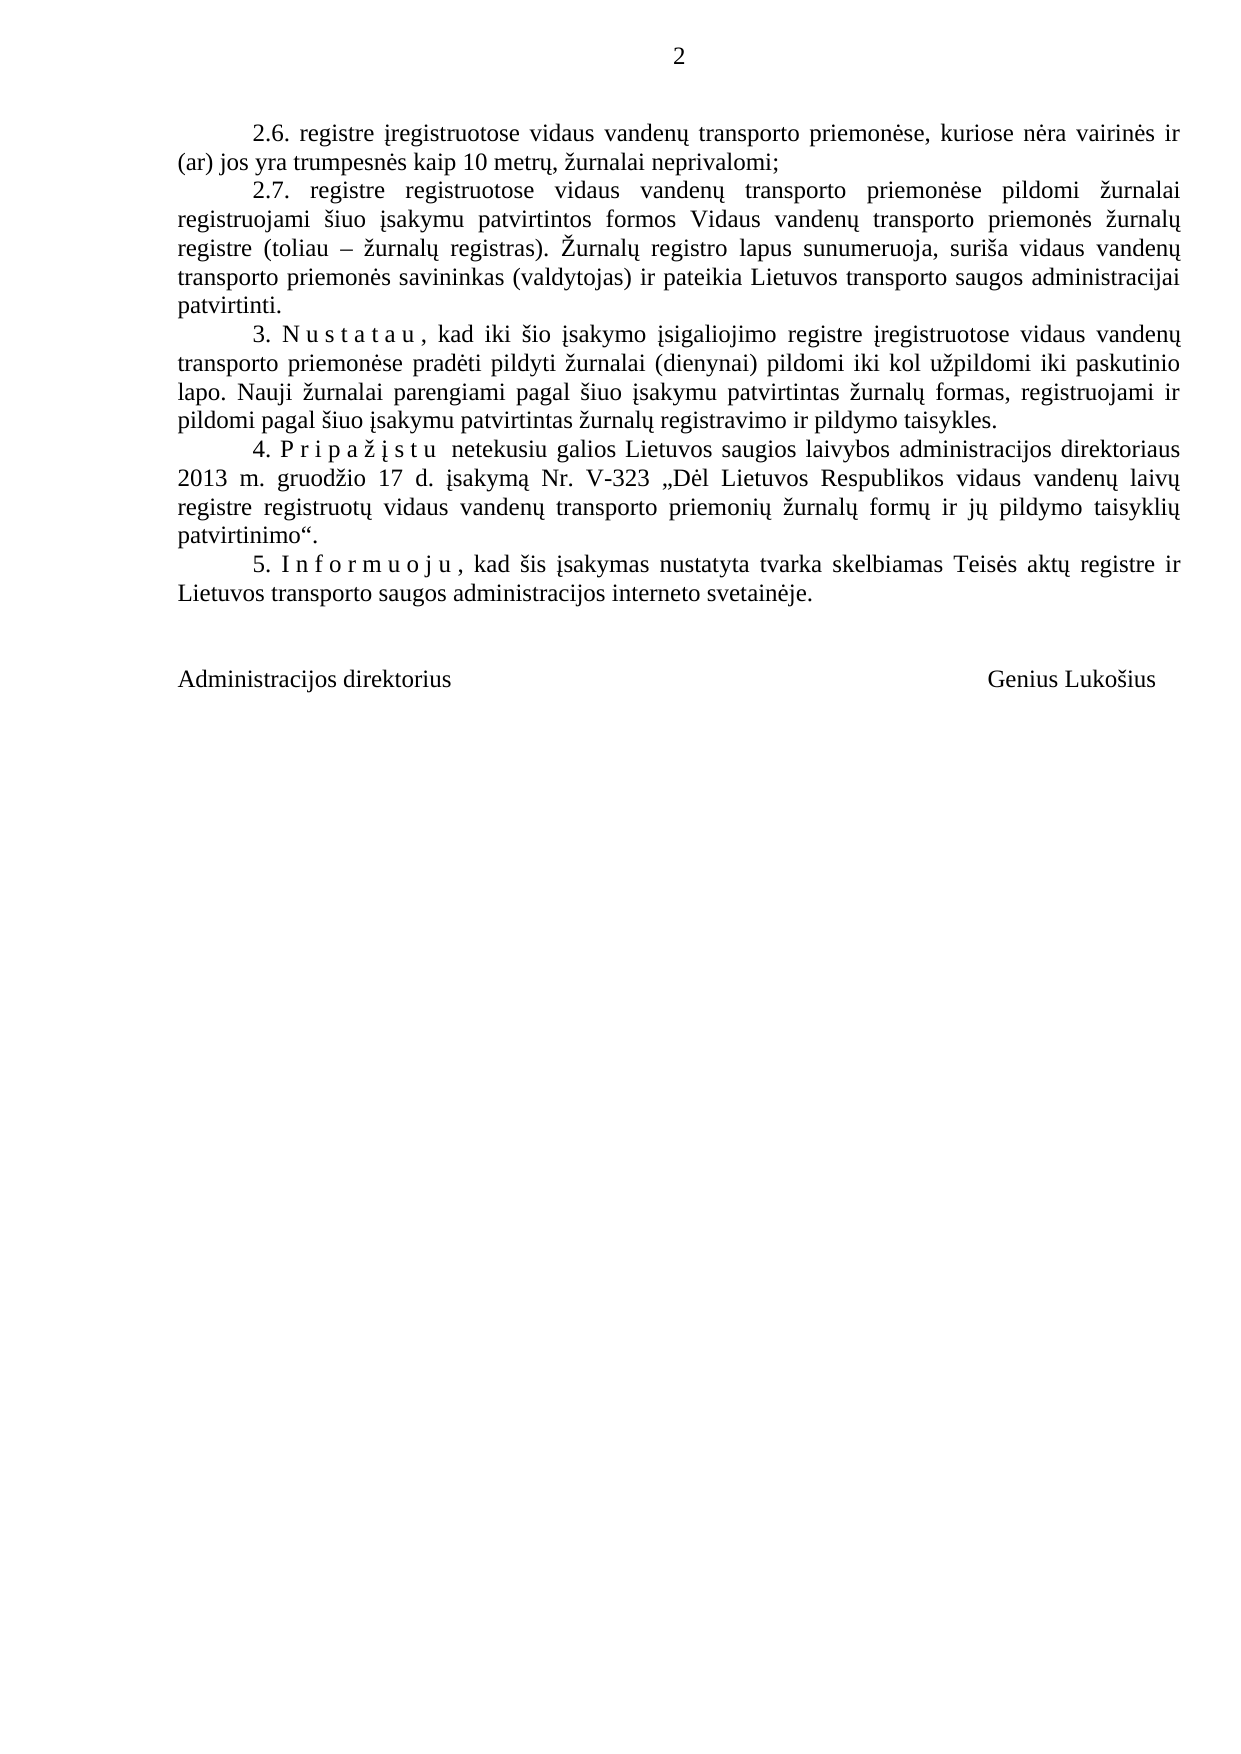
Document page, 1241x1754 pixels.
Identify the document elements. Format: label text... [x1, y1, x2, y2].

text 3. Nustatau, kad iki šio įsakymo įsigaliojimo registre įregistruotose vidaus vandenų transporto priemonėse pradėti pildyti žurnalai (dienynai) pildomi iki kol užpildomi iki paskutinio lapo. Nauji žurnalai parengiami pagal šiuo įsakymu patvirtintas žurnalų formas, registruojami ir pildomi pagal šiuo įsakymu patvirtintas žurnalų registravimo ir pildymo taisykles. [177, 319, 1181, 434]
text Administracijos direktorius Genius Lukošius [177, 664, 1181, 693]
text 2.6. registre įregistruotose vidaus vandenų transporto priemonėse, kuriose nėra vairinės ir (ar) jos yra trumpesnės kaip 10 metrų, žurnalai neprivalomi; [177, 118, 1181, 176]
text 2.7. registre registruotose vidaus vandenų transporto priemonėse pildomi žurnalai registruojami šiuo įsakymu patvirtintos formos Vidaus vandenų transporto priemonės žurnalų registre (toliau – žurnalų registras). Žurnalų registro lapus sunumeruoja, suriša vidaus vandenų transporto priemonės savininkas (valdytojas) ir pateikia Lietuvos transporto saugos administracijai patvirtinti. [177, 176, 1181, 319]
text 5. Informuoju, kad šis įsakymas nustatyta tvarka skelbiamas Teisės aktų registre ir Lietuvos transporto saugos administracijos interneto svetainėje. [177, 549, 1181, 607]
text 4. Pripažįstu netekusiu galios Lietuvos saugios laivybos administracijos direktoriaus 2013 m. gruodžio 17 d. įsakymą Nr. V-323 „Dėl Lietuvos Respublikos vidaus vandenų laivų registre registruotų vidaus vandenų transporto priemonių žurnalų formų ir jų pildymo taisyklių patvirtinimo“. [177, 434, 1181, 549]
